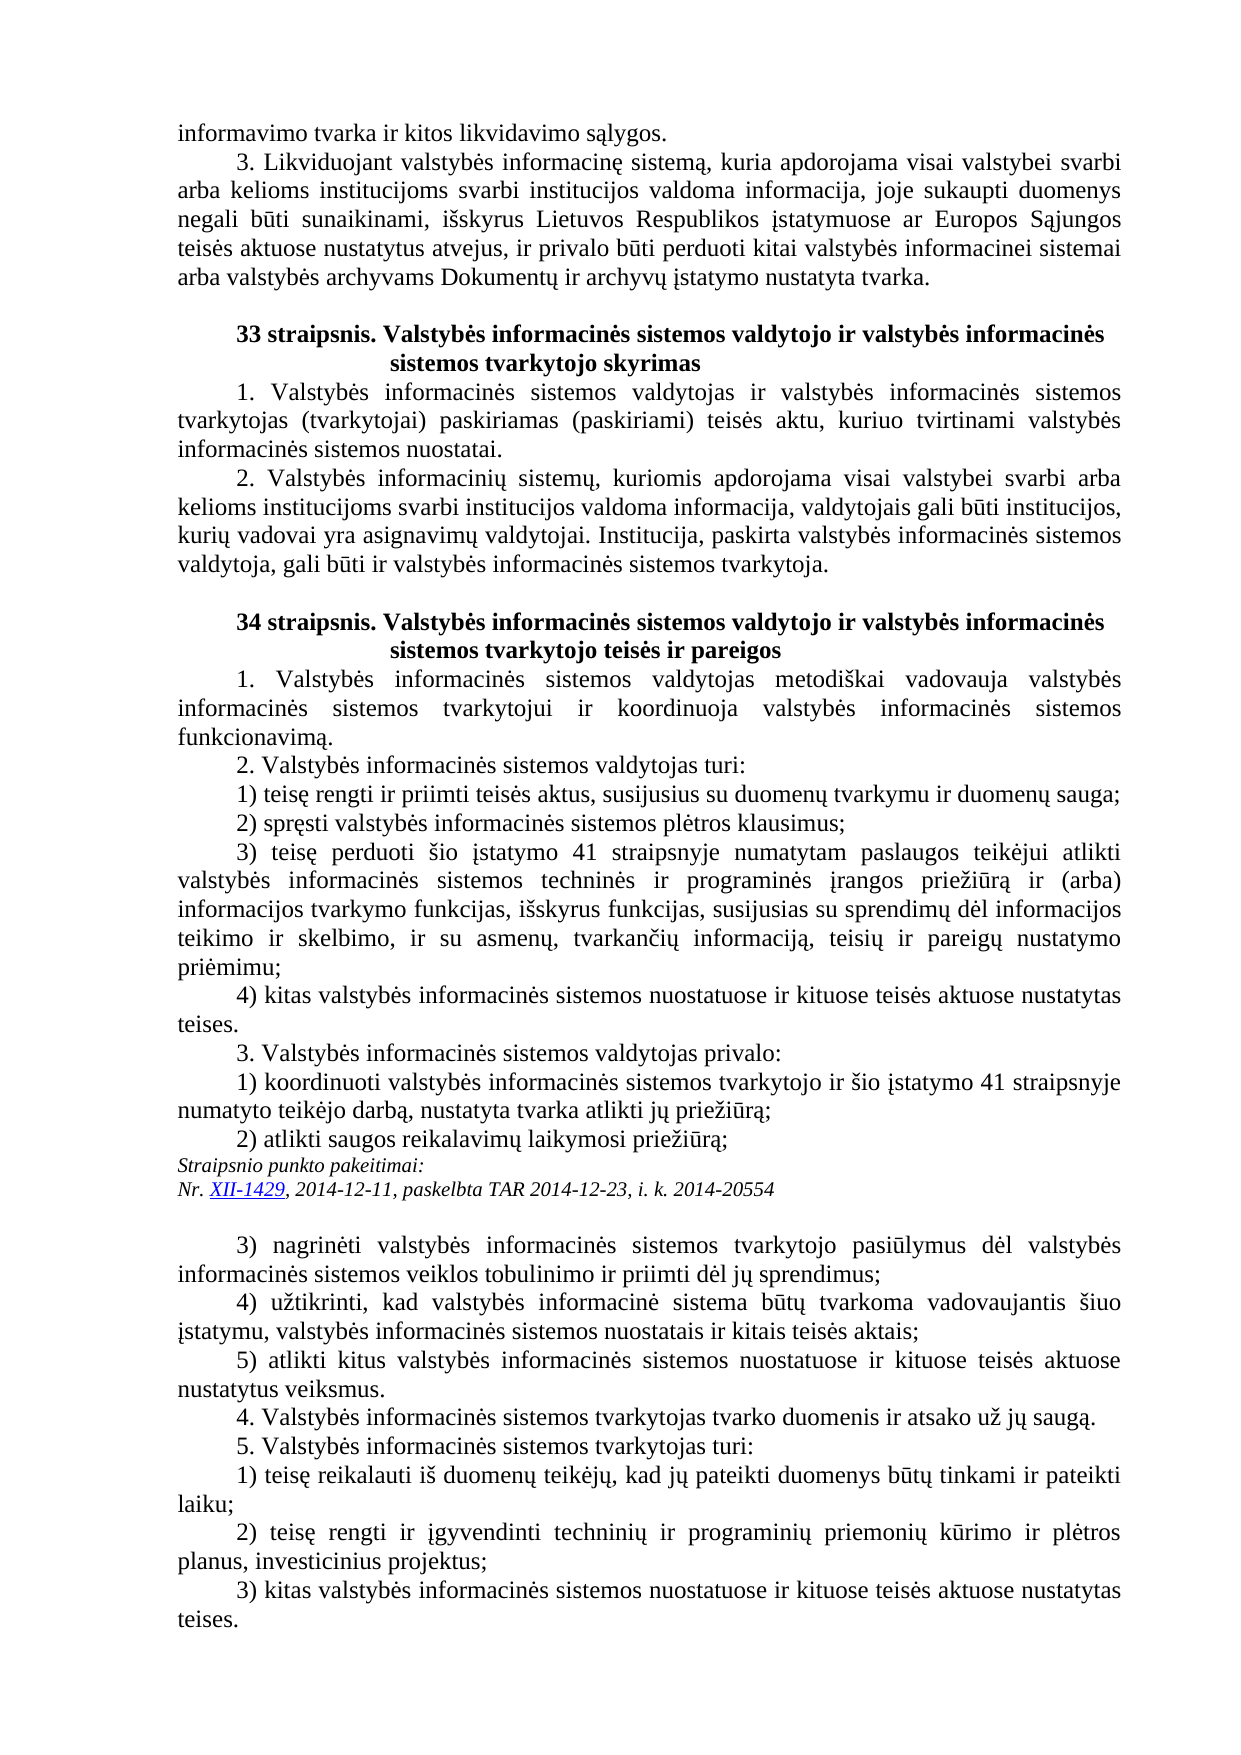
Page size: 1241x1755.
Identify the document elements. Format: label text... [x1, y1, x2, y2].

text 3) teisę perduoti šio įstatymo 41 straipsnyje numatytam paslaugos teikėjui atlikti valstybės informacinės sistemos techninės ir programinės įrangos priežiūrą ir (arba) informacijos tvarkymo funkcijas, išskyrus funkcijas, susijusias su sprendimų dėl informacijos teikimo ir skelbimo, ir su asmenų, tvarkančių informaciją, teisių ir pareigų nustatymo priėmimu; [177, 837, 1122, 981]
text 3. Likviduojant valstybės informacinę sistemą, kuria apdorojama visai valstybei svarbi arba kelioms institucijoms svarbi institucijos valdoma informacija, joje sukaupti duomenys negali būti sunaikinami, išskyrus Lietuvos Respublikos įstatymuose ar Europos Sąjungos teisės aktuose nustatytus atvejus, ir privalo būti perduoti kitai valstybės informacinei sistemai arba valstybės archyvams Dokumentų ir archyvų įstatymo nustatyta tvarka. [177, 147, 1122, 291]
text 5. Valstybės informacinės sistemos tvarkytojas turi: [177, 1431, 1122, 1460]
text 3) nagrinėti valstybės informacinės sistemos tvarkytojo pasiūlymus dėl valstybės informacinės sistemos veiklos tobulinimo ir priimti dėl jų sprendimus; [177, 1230, 1122, 1287]
text 4. Valstybės informacinės sistemos tvarkytojas tvarko duomenis ir atsako už jų saugą. [177, 1402, 1122, 1431]
text 1) koordinuoti valstybės informacinės sistemos tvarkytojo ir šio įstatymo 41 straipsnyje numatyto teikėjo darbą, nustatyta tvarka atlikti jų priežiūrą; [177, 1067, 1122, 1124]
text 5) atlikti kitus valstybės informacinės sistemos nuostatuose ir kituose teisės aktuose nustatytus veiksmus. [177, 1345, 1122, 1402]
text 2) atlikti saugos reikalavimų laikymosi priežiūrą; [177, 1124, 1122, 1153]
text 1) teisę reikalauti iš duomenų teikėjų, kad jų pateikti duomenys būtų tinkami ir pateikti laiku; [177, 1460, 1122, 1517]
text 2) teisę rengti ir įgyvendinti techninių ir programinių priemonių kūrimo ir plėtros planus, investicinius projektus; [177, 1517, 1122, 1575]
text 1. Valstybės informacinės sistemos valdytojas metodiškai vadovauja valstybės informacinės sistemos tvarkytojui ir koordinuoja valstybės informacinės sistemos funkcionavimą. [177, 664, 1122, 751]
text informavimo tvarka ir kitos likvidavimo sąlygos. [177, 118, 1122, 147]
text 2) spręsti valstybės informacinės sistemos plėtros klausimus; [177, 808, 1122, 837]
text Straipsnio punkto pakeitimai: [177, 1153, 1122, 1177]
text 2. Valstybės informacinės sistemos valdytojas turi: [177, 751, 1122, 779]
text 1. Valstybės informacinės sistemos valdytojas ir valstybės informacinės sistemos tvarkytojas (tvarkytojai) paskiriamas (paskiriami) teisės aktu, kuriuo tvirtinami valstybės informacinės sistemos nuostatai. [177, 377, 1122, 463]
text 1) teisę rengti ir priimti teisės aktus, susijusius su duomenų tvarkymu ir duomenų sauga; [177, 779, 1122, 808]
text 33 straipsnis. Valstybės informacinės sistemos valdytojo ir valstybės informacinės sistemos tvarkytojo skyrimas [236, 319, 1122, 377]
text 34 straipsnis. Valstybės informacinės sistemos valdytojo ir valstybės informacinės sistemos tvarkytojo teisės ir pareigos [236, 607, 1122, 664]
text 4) kitas valstybės informacinės sistemos nuostatuose ir kituose teisės aktuose nustatytas teises. [177, 981, 1122, 1038]
text 2. Valstybės informacinių sistemų, kuriomis apdorojama visai valstybei svarbi arba kelioms institucijoms svarbi institucijos valdoma informacija, valdytojais gali būti institucijos, kurių vadovai yra asignavimų valdytojai. Institucija, paskirta valstybės informacinės sistemos valdytoja, gali būti ir valstybės informacinės sistemos tvarkytoja. [177, 463, 1122, 578]
text 3) kitas valstybės informacinės sistemos nuostatuose ir kituose teisės aktuose nustatytas teises. [177, 1575, 1122, 1632]
text 4) užtikrinti, kad valstybės informacinė sistema būtų tvarkoma vadovaujantis šiuo įstatymu, valstybės informacinės sistemos nuostatais ir kitais teisės aktais; [177, 1287, 1122, 1345]
text Nr. XII-1429, 2014-12-11, paskelbta TAR 2014-12-23, i. k. 2014-20554 [177, 1177, 1122, 1201]
text 3. Valstybės informacinės sistemos valdytojas privalo: [177, 1038, 1122, 1067]
